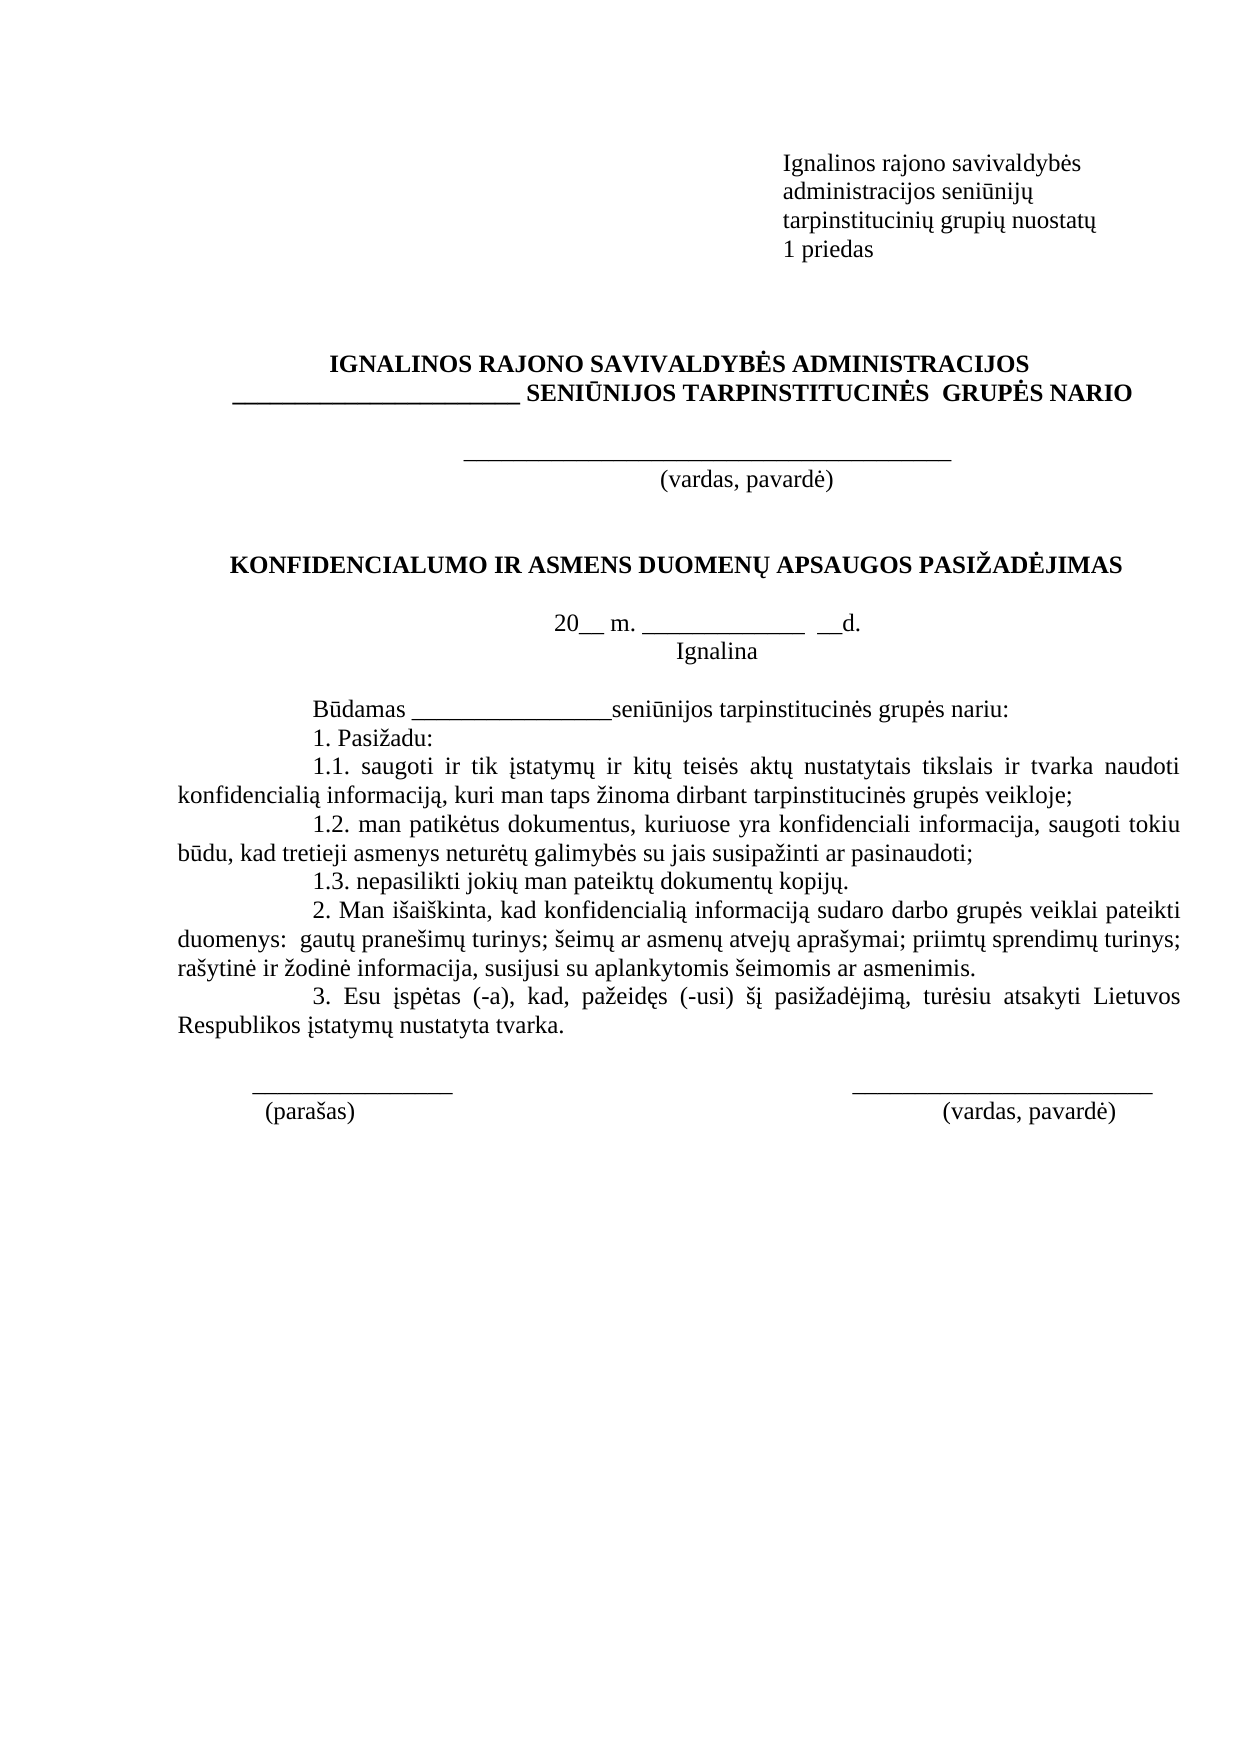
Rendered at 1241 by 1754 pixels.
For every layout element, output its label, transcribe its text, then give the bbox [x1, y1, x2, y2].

text 1.3. nepasilikti jokių man pateiktų dokumentų kopijų. [177, 866, 1181, 895]
text Ignalina [177, 636, 1181, 665]
text tarpinstitucinių grupių nuostatų [783, 205, 1181, 234]
text KONFIDENCIALUMO IR ASMENS DUOMENŲ APSAUGOS PASIŽADĖJIMAS [177, 550, 1182, 579]
text _______________________ SENIŪNIJOS TARPINSTITUCINĖS GRUPĖS NARIO [177, 378, 1182, 406]
text 2. Man išaiškinta, kad konfidencialią informaciją sudaro darbo grupės veiklai pateikti duomenys: gautų pranešimų turinys; šeimų ar asmenų atvejų aprašymai; priimtų sprendimų turinys; rašytinė ir žodinė informacija, susijusi su aplankytomis šeimomis ar asmenimis. [177, 895, 1181, 981]
text (parašas) (vardas, pavardė) [177, 1096, 1181, 1125]
text Ignalinos rajono savivaldybės [783, 148, 1181, 176]
text ________________ ________________________ [177, 1068, 1181, 1096]
text 1. Pasižadu: [177, 723, 1181, 751]
text 20__ m. _____________ __d. [177, 608, 1181, 636]
text _______________________________________ [177, 435, 1181, 464]
text 1 priedas [783, 234, 1181, 263]
text (vardas, pavardė) [177, 464, 1181, 493]
text 1.2. man patikėtus dokumentus, kuriuose yra konfidenciali informacija, saugoti tokiu būdu, kad tretieji asmenys neturėtų galimybės su jais susipažinti ar pasinaudoti; [177, 809, 1181, 866]
text 1.1. saugoti ir tik įstatymų ir kitų teisės aktų nustatytais tikslais ir tvarka naudoti konfidencialią informaciją, kuri man taps žinoma dirbant tarpinstitucinės grupės veikloje; [177, 751, 1181, 809]
text Būdamas ________________seniūnijos tarpinstitucinės grupės nariu: [177, 694, 1181, 723]
text administracijos seniūnijų [783, 176, 1181, 205]
text IGNALINOS RAJONO SAVIVALDYBĖS ADMINISTRACIJOS [177, 349, 1182, 378]
text 3. Esu įspėtas (-a), kad, pažeidęs (-usi) šį pasižadėjimą, turėsiu atsakyti Lietuvos Respublikos įstatymų nustatyta tvarka. [177, 981, 1181, 1039]
